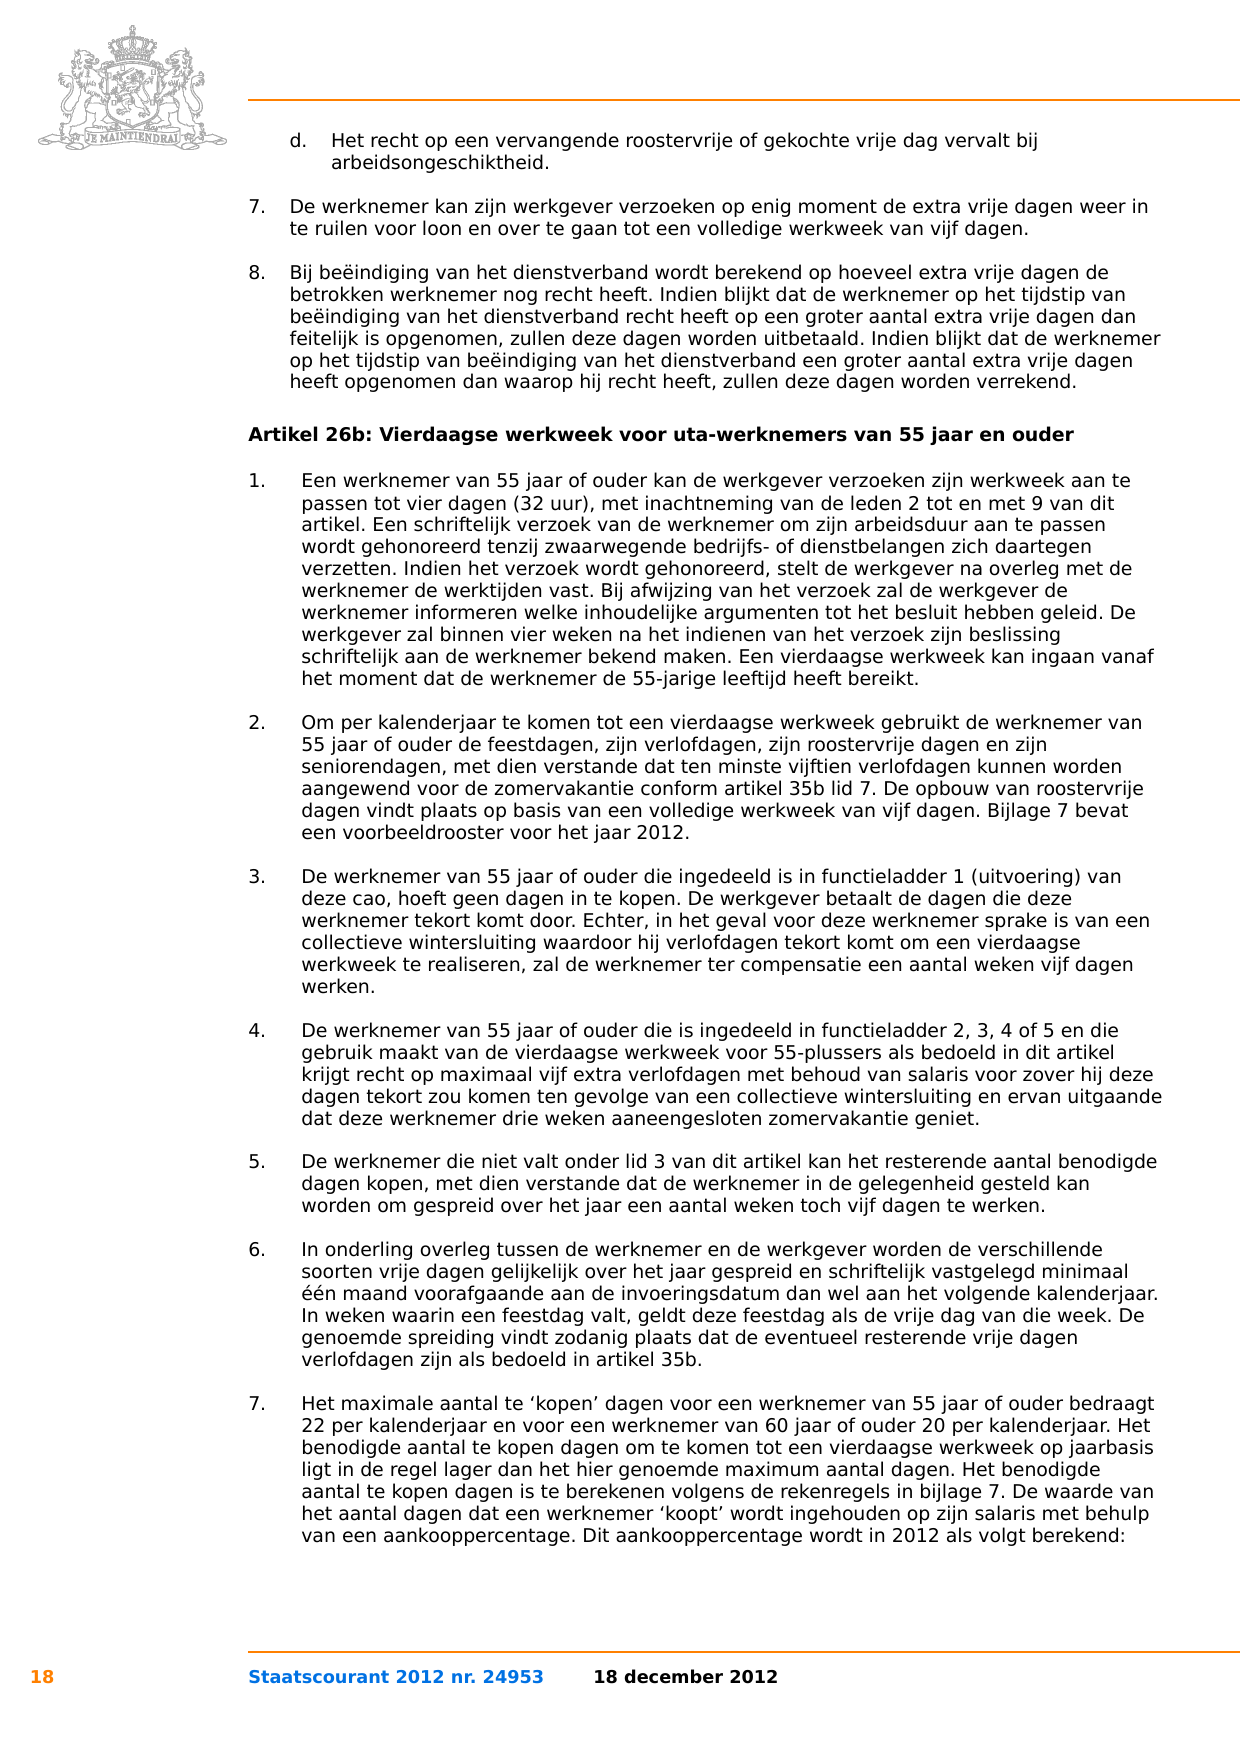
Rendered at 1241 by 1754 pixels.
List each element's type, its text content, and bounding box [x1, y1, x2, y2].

text 3. De werknemer van 55 jaar of ouder die ingedeeld is in functieladder 1 (uitvoering) van deze cao, hoeft geen dagen in te kopen. De werkgever betaalt de dagen die deze werknemer tekort komt door. Echter, in het geval voor deze werknemer sprake is van een collectieve wintersluiting waardoor hij verlofdagen tekort komt om een vierdaagse werkweek te realiseren, zal de werknemer ter compensatie een aantal weken vijf dagen werken. [248, 866, 1163, 998]
text 6. In onderling overleg tussen de werknemer en de werkgever worden de verschillende soorten vrije dagen gelijkelijk over het jaar gespreid en schriftelijk vastgelegd minimaal één maand voorafgaande aan de invoeringsdatum dan wel aan het volgende kalenderjaar. In weken waarin een feestdag valt, geldt deze feestdag als de vrije dag van die week. De genoemde spreiding vindt zodanig plaats dat de eventueel resterende vrije dagen verlofdagen zijn als bedoeld in artikel 35b. [248, 1239, 1163, 1371]
text 2. Om per kalenderjaar te komen tot een vierdaagse werkweek gebruikt de werknemer van 55 jaar of ouder de feestdagen, zijn verlofdagen, zijn roostervrije dagen en zijn seniorendagen, met dien verstande dat ten minste vijftien verlofdagen kunnen worden aangewend voor de zomervakantie conform artikel 35b lid 7. De opbouw van roostervrije dagen vindt plaats op basis van een volledige werkweek van vijf dagen. Bijlage 7 bevat een voorbeeldrooster voor het jaar 2012. [248, 712, 1163, 844]
subtitle Artikel 26b: Vierdaagse werkweek voor uta-werknemers van 55 jaar en ouder [248, 423, 1163, 445]
text 5. De werknemer die niet valt onder lid 3 van dit artikel kan het resterende aantal benodigde dagen kopen, met dien verstande dat de werknemer in de gelegenheid gesteld kan worden om gespreid over het jaar een aantal weken toch vijf dagen te werken. [248, 1151, 1163, 1217]
text 7. Het maximale aantal te ‘kopen’ dagen voor een werknemer van 55 jaar of ouder bedraagt 22 per kalenderjaar en voor een werknemer van 60 jaar of ouder 20 per kalenderjaar. Het benodigde aantal te kopen dagen om te komen tot een vierdaagse werkweek op jaarbasis ligt in de regel lager dan het hier genoemde maximum aantal dagen. Het benodigde aantal te kopen dagen is te berekenen volgens de rekenregels in bijlage 7. De waarde van het aantal dagen dat een werknemer ‘koopt’ wordt ingehouden op zijn salaris met behulp van een aankooppercentage. Dit aankooppercentage wordt in 2012 als volgt berekend: [248, 1393, 1163, 1547]
picture [38, 25, 227, 150]
text d. Het recht op een vervangende roostervrije of gekochte vrije dag vervalt bij arbeidsongeschiktheid. [289, 130, 1163, 174]
text 7. De werknemer kan zijn werkgever verzoeken op enig moment de extra vrije dagen weer in te ruilen voor loon en over te gaan tot een volledige werkweek van vijf dagen. [248, 196, 1163, 240]
text 8. Bij beëindiging van het dienstverband wordt berekend op hoeveel extra vrije dagen de betrokken werknemer nog recht heeft. Indien blijkt dat de werknemer op het tijdstip van beëindiging van het dienstverband recht heeft op een groter aantal extra vrije dagen dan feitelijk is opgenomen, zullen deze dagen worden uitbetaald. Indien blijkt dat de werknemer op het tijdstip van beëindiging van het dienstverband een groter aantal extra vrije dagen heeft opgenomen dan waarop hij recht heeft, zullen deze dagen worden verrekend. [248, 262, 1163, 393]
text 1. Een werknemer van 55 jaar of ouder kan de werkgever verzoeken zijn werkweek aan te passen tot vier dagen (32 uur), met inachtneming van de leden 2 tot en met 9 van dit artikel. Een schriftelijk verzoek van de werknemer om zijn arbeidsduur aan te passen wordt gehonoreerd tenzij zwaarwegende bedrijfs- of dienstbelangen zich daartegen verzetten. Indien het verzoek wordt gehonoreerd, stelt de werkgever na overleg met de werknemer de werktijden vast. Bij afwijzing van het verzoek zal de werkgever de werknemer informeren welke inhoudelijke argumenten tot het besluit hebben geleid. De werkgever zal binnen vier weken na het indienen van het verzoek zijn beslissing schriftelijk aan de werknemer bekend maken. Een vierdaagse werkweek kan ingaan vanaf het moment dat de werknemer de 55-jarige leeftijd heeft bereikt. [248, 470, 1163, 690]
text 4. De werknemer van 55 jaar of ouder die is ingedeeld in functieladder 2, 3, 4 of 5 en die gebruik maakt van de vierdaagse werkweek voor 55-plussers als bedoeld in dit artikel krijgt recht op maximaal vijf extra verlofdagen met behoud van salaris voor zover hij deze dagen tekort zou komen ten gevolge van een collectieve wintersluiting en ervan uitgaande dat deze werknemer drie weken aaneengesloten zomervakantie geniet. [248, 1019, 1163, 1129]
